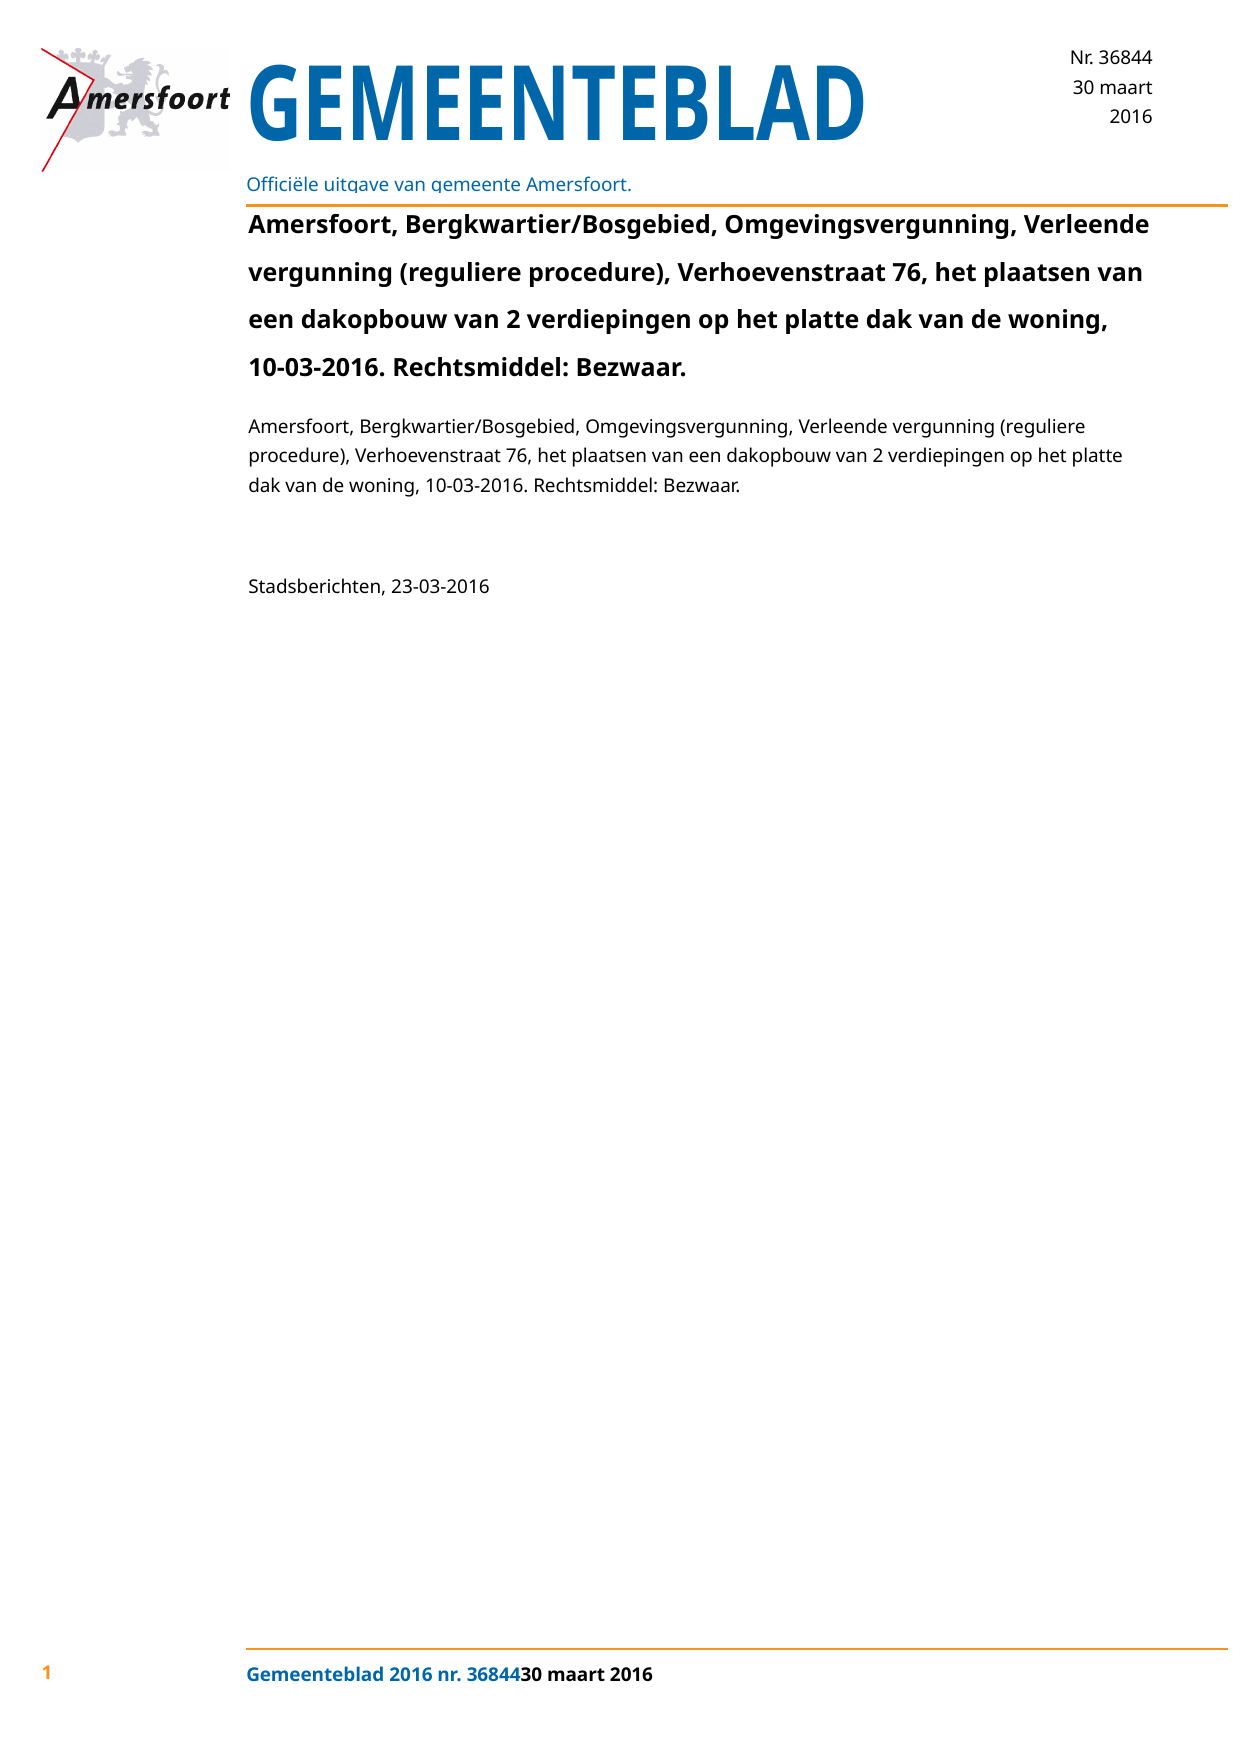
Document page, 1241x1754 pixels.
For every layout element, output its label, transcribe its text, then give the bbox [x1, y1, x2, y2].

text Amersfoort, Bergkwartier/Bosgebied, Omgevingsvergunning, Verleende vergunning (reguliere procedure), Verhoevenstraat 76, het plaatsen van een dakopbouw van 2 verdiepingen op het platte dak van de woning, 10-03-2016. Rechtsmiddel: Bezwaar. [248, 207, 1152, 384]
text Amersfoort, Bergkwartier/Bosgebied, Omgevingsvergunning, Verleende vergunning (reguliere procedure), Verhoevenstraat 76, het plaatsen van een dakopbouw van 2 verdiepingen op het platte dak van de woning, 10-03-2016. Rechtsmiddel: Bezwaar. [248, 413, 1152, 498]
text Stadsberichten, 23-03-2016 [248, 573, 1152, 599]
picture [41, 47, 231, 172]
